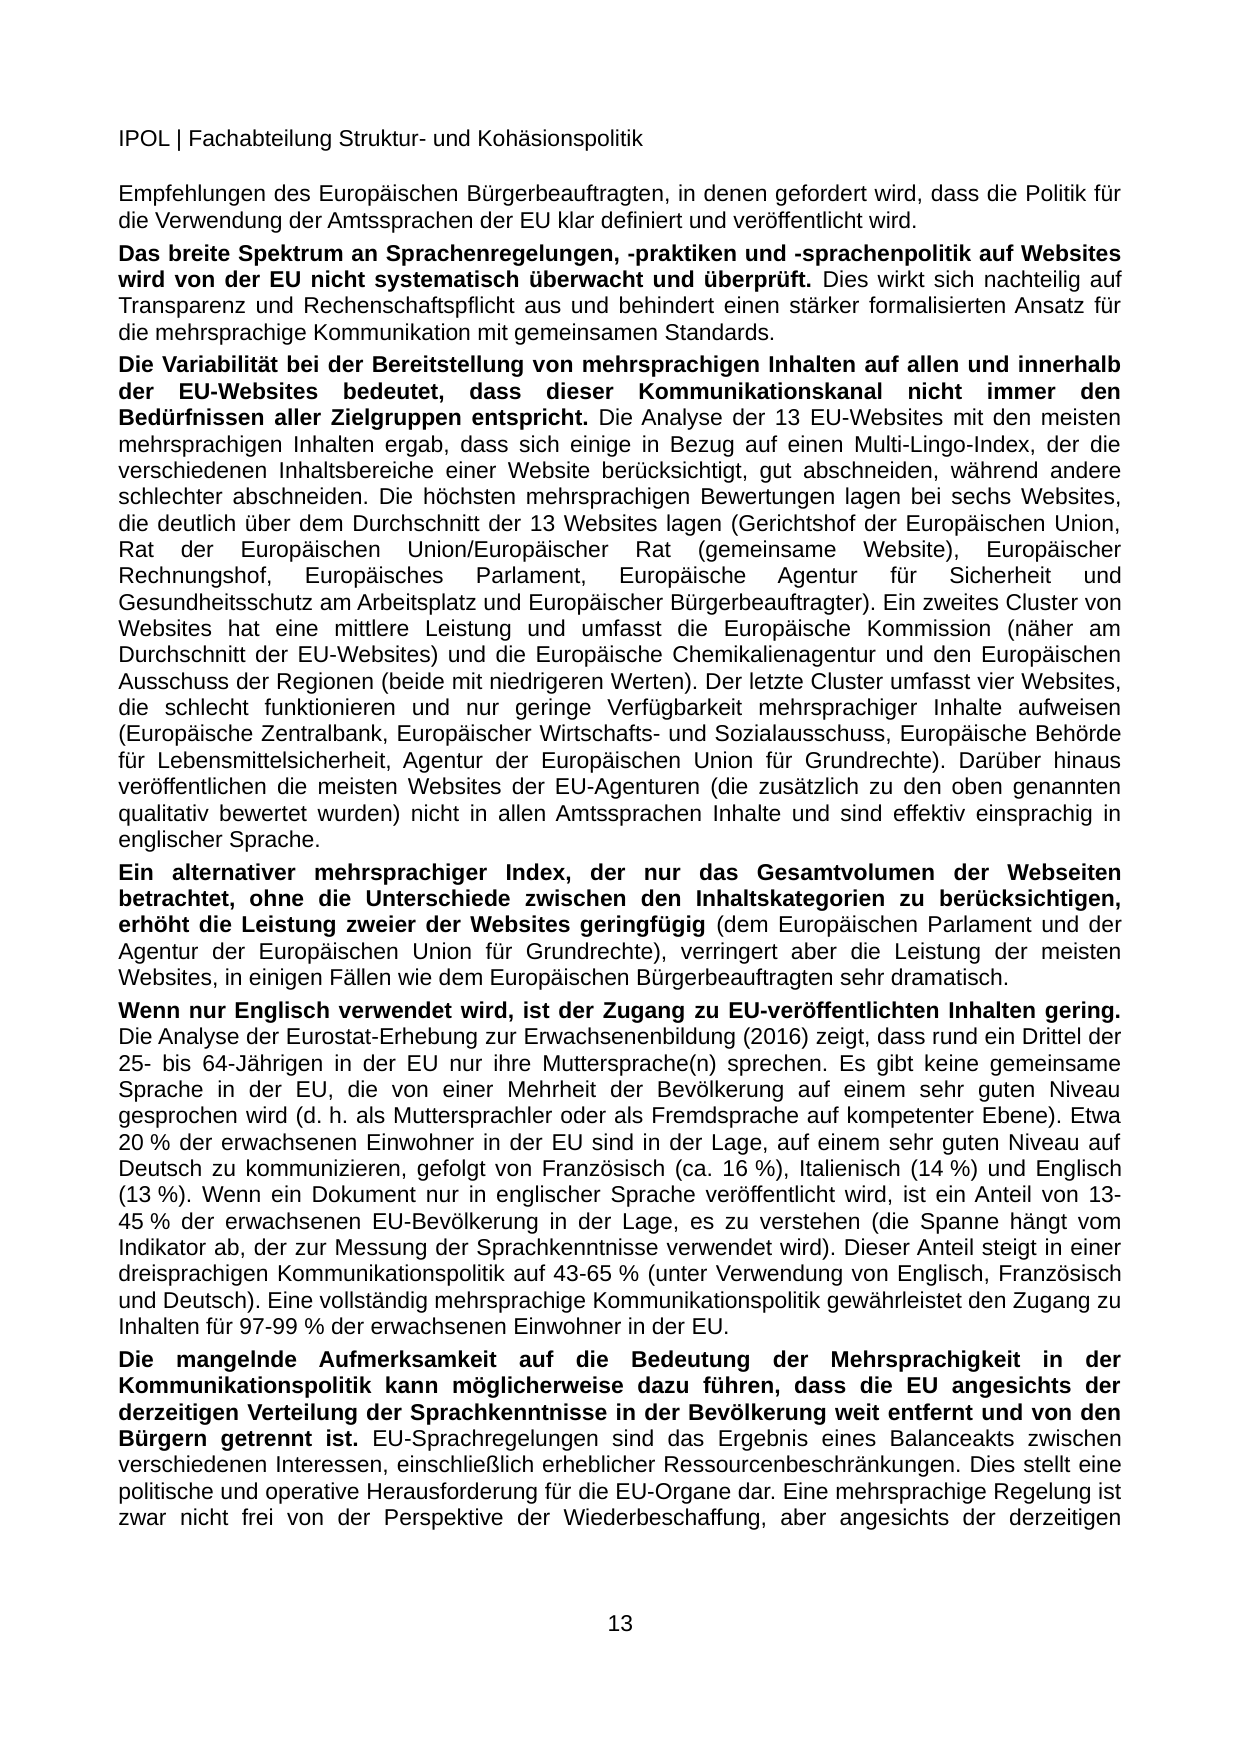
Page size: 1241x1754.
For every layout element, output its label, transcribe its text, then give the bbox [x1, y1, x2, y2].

text Ein alternativer mehrsprachiger Index, der nur das Gesamtvolumen der Webseiten betrachtet, ohne die Unterschiede zwischen den Inhaltskategorien zu berücksichtigen, erhöht die Leistung zweier der Websites geringfügig (dem Europäischen Parlament und der Agentur der Europäischen Union für Grundrechte), verringert aber die Leistung der meisten Websites, in einigen Fällen wie dem Europäischen Bürgerbeauftragten sehr dramatisch. [118, 859, 1122, 990]
text Wenn nur Englisch verwendet wird, ist der Zugang zu EU-veröffentlichten Inhalten gering. Die Analyse der Eurostat-Erhebung zur Erwachsenenbildung (2016) zeigt, dass rund ein Drittel der 25- bis 64-Jährigen in der EU nur ihre Muttersprache(n) sprechen. Es gibt keine gemeinsame Sprache in der EU, die von einer Mehrheit der Bevölkerung auf einem sehr guten Niveau gesprochen wird (d. h. als Muttersprachler oder als Fremdsprache auf kompetenter Ebene). Etwa 20 % der erwachsenen Einwohner in der EU sind in der Lage, auf einem sehr guten Niveau auf Deutsch zu kommunizieren, gefolgt von Französisch (ca. 16 %), Italienisch (14 %) und Englisch (13 %). Wenn ein Dokument nur in englischer Sprache veröffentlicht wird, ist ein Anteil von 13-45 % der erwachsenen EU-Bevölkerung in der Lage, es zu verstehen (die Spanne hängt vom Indikator ab, der zur Messung der Sprachkenntnisse verwendet wird). Dieser Anteil steigt in einer dreisprachigen Kommunikationspolitik auf 43-65 % (unter Verwendung von Englisch, Französisch und Deutsch). Eine vollständig mehrsprachige Kommunikationspolitik gewährleistet den Zugang zu Inhalten für 97-99 % der erwachsenen Einwohner in der EU. [118, 997, 1122, 1339]
text Empfehlungen des Europäischen Bürgerbeauftragten, in denen gefordert wird, dass die Politik für die Verwendung der Amtssprachen der EU klar definiert und veröffentlicht wird. [118, 180, 1122, 233]
text Die Variabilität bei der Bereitstellung von mehrsprachigen Inhalten auf allen und innerhalb der EU-Websites bedeutet, dass dieser Kommunikationskanal nicht immer den Bedürfnissen aller Zielgruppen entspricht. Die Analyse der 13 EU-Websites mit den meisten mehrsprachigen Inhalten ergab, dass sich einige in Bezug auf einen Multi-Lingo-Index, der die verschiedenen Inhaltsbereiche einer Website berücksichtigt, gut abschneiden, während andere schlechter abschneiden. Die höchsten mehrsprachigen Bewertungen lagen bei sechs Websites, die deutlich über dem Durchschnitt der 13 Websites lagen (Gerichtshof der Europäischen Union, Rat der Europäischen Union/Europäischer Rat (gemeinsame Website), Europäischer Rechnungshof, Europäisches Parlament, Europäische Agentur für Sicherheit und Gesundheitsschutz am Arbeitsplatz und Europäischer Bürgerbeauftragter). Ein zweites Cluster von Websites hat eine mittlere Leistung und umfasst die Europäische Kommission (näher am Durchschnitt der EU-Websites) und die Europäische Chemikalienagentur und den Europäischen Ausschuss der Regionen (beide mit niedrigeren Werten). Der letzte Cluster umfasst vier Websites, die schlecht funktionieren und nur geringe Verfügbarkeit mehrsprachiger Inhalte aufweisen (Europäische Zentralbank, Europäischer Wirtschafts- und Sozialausschuss, Europäische Behörde für Lebensmittelsicherheit, Agentur der Europäischen Union für Grundrechte). Darüber hinaus veröffentlichen die meisten Websites der EU-Agenturen (die zusätzlich zu den oben genannten qualitativ bewertet wurden) nicht in allen Amtssprachen Inhalte und sind effektiv einsprachig in englischer Sprache. [118, 351, 1122, 852]
text Die mangelnde Aufmerksamkeit auf die Bedeutung der Mehrsprachigkeit in der Kommunikationspolitik kann möglicherweise dazu führen, dass die EU angesichts der derzeitigen Verteilung der Sprachkenntnisse in der Bevölkerung weit entfernt und von den Bürgern getrennt ist. EU-Sprachregelungen sind das Ergebnis eines Balanceakts zwischen verschiedenen Interessen, einschließlich erheblicher Ressourcenbeschränkungen. Dies stellt eine politische und operative Herausforderung für die EU-Organe dar. Eine mehrsprachige Regelung ist zwar nicht frei von der Perspektive der Wiederbeschaffung, aber angesichts der derzeitigen [118, 1346, 1122, 1530]
text Das breite Spektrum an Sprachenregelungen, -praktiken und -sprachenpolitik auf Websites wird von der EU nicht systematisch überwacht und überprüft. Dies wirkt sich nachteilig auf Transparenz und Rechenschaftspflicht aus und behindert einen stärker formalisierten Ansatz für die mehrsprachige Kommunikation mit gemeinsamen Standards. [118, 239, 1122, 345]
